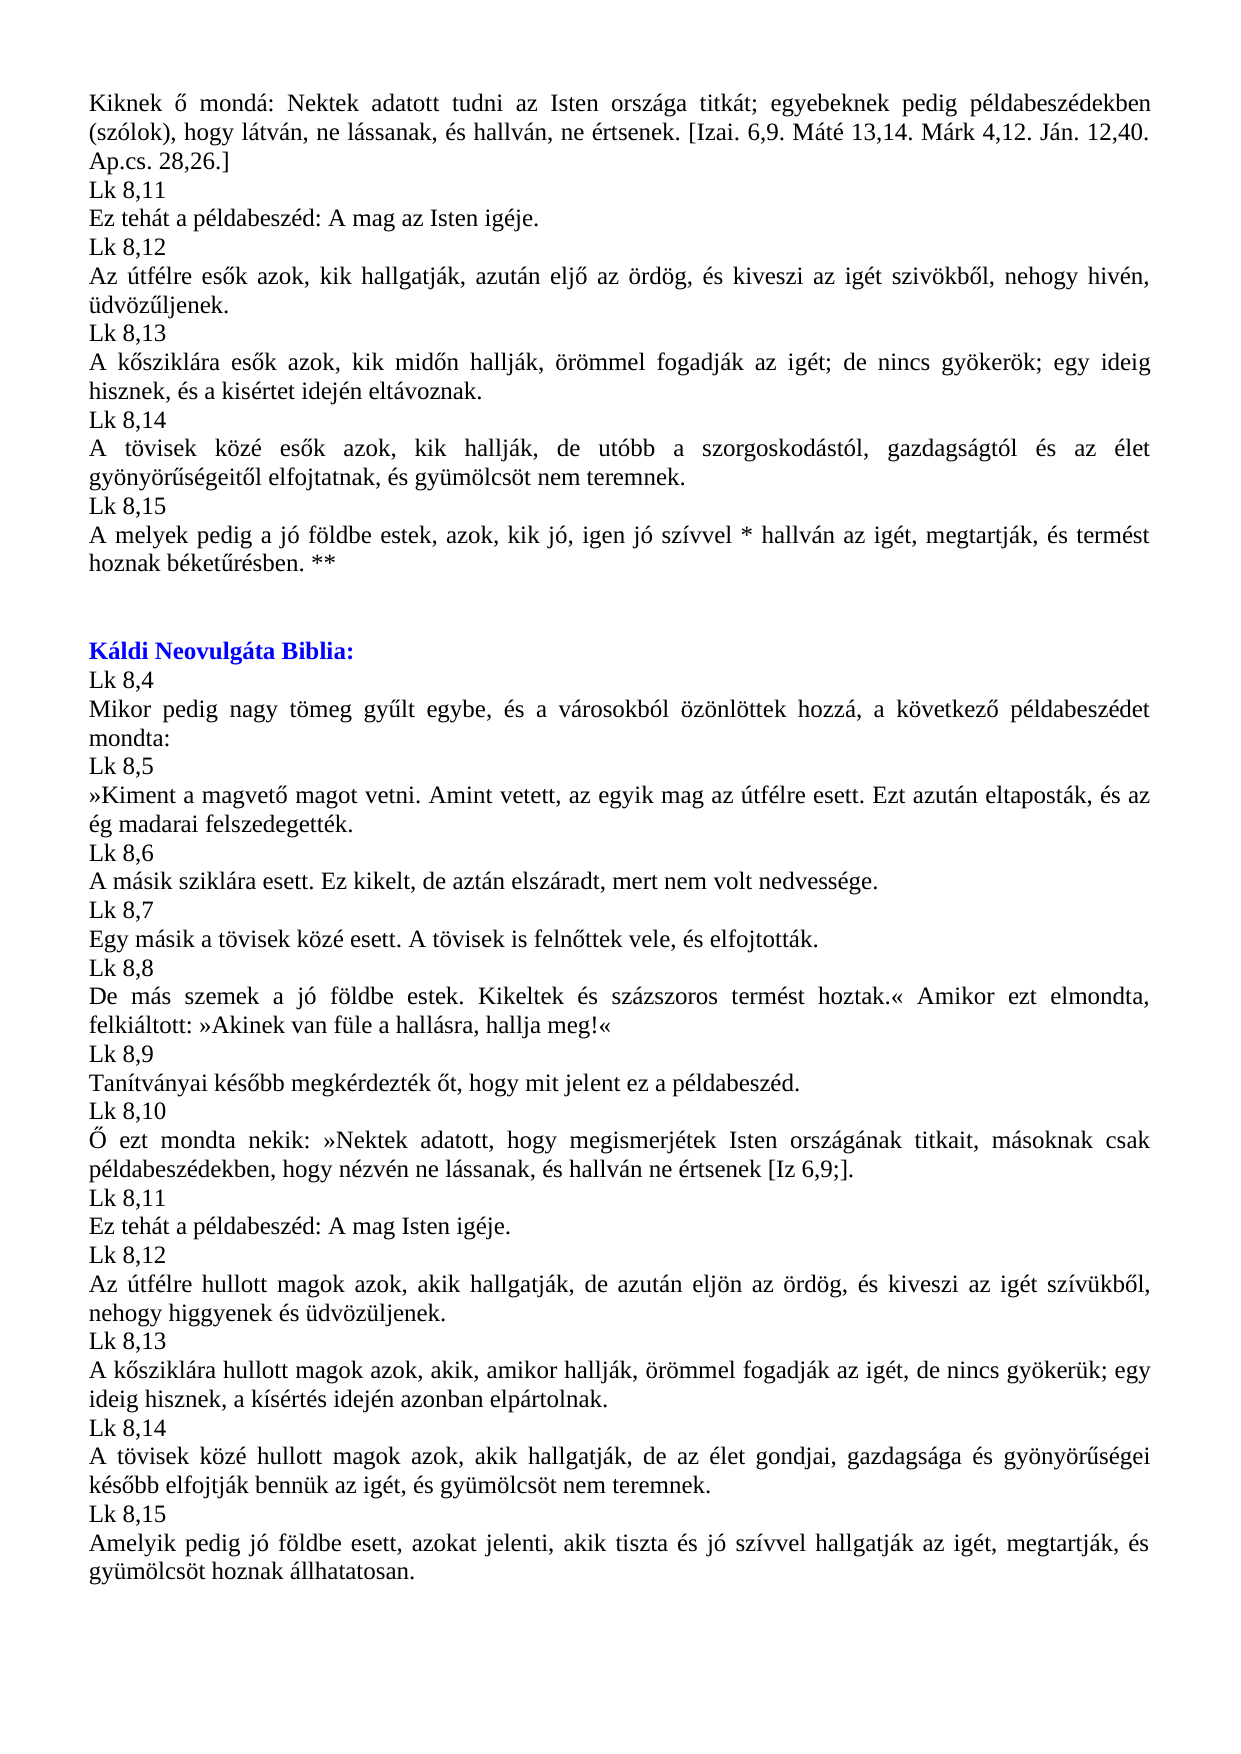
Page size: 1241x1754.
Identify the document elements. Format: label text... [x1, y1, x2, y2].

text A melyek pedig a jó földbe estek, azok, kik jó, igen jó szívvel * hallván az igét, megtartják, és termést hoznak béketűrésben. ** [88, 520, 1152, 577]
text Lk 8,4 [88, 665, 1152, 694]
text Ez tehát a példabeszéd: A mag Isten igéje. [88, 1211, 1152, 1240]
text Lk 8,8 [88, 953, 1152, 981]
text Lk 8,13 [88, 318, 1152, 347]
text A kősziklára hullott magok azok, akik, amikor hallják, örömmel fogadják az igét, de nincs gyökerük; egy ideig hisznek, a kísértés idején azonban elpártolnak. [88, 1355, 1152, 1413]
text Lk 8,15 [88, 491, 1152, 520]
text »Kiment a magvető magot vetni. Amint vetett, az egyik mag az útfélre esett. Ezt azután eltaposták, és az ég madarai felszedegették. [88, 780, 1152, 838]
text Lk 8,11 [88, 175, 1152, 203]
text De más szemek a jó földbe estek. Kikeltek és százszoros termést hoztak.« Amikor ezt elmondta, felkiáltott: »Akinek van füle a hallásra, hallja meg!« [88, 981, 1152, 1039]
text Lk 8,5 [88, 751, 1152, 780]
text Lk 8,11 [88, 1183, 1152, 1211]
text A másik sziklára esett. Ez kikelt, de aztán elszáradt, mert nem volt nedvessége. [88, 866, 1152, 895]
text Kiknek ő mondá: Nektek adatott tudni az Isten országa titkát; egyebeknek pedig példabeszédekben (szólok), hogy látván, ne lássanak, és hallván, ne értsenek. [Izai. 6,9. Máté 13,14. Márk 4,12. Ján. 12,40. Ap.cs. 28,26.] [88, 88, 1152, 175]
text Lk 8,14 [88, 405, 1152, 433]
text Lk 8,10 [88, 1096, 1152, 1125]
text A tövisek közé esők azok, kik hallják, de utóbb a szorgoskodástól, gazdagságtól és az élet gyönyörűségeitől elfojtatnak, és gyümölcsöt nem teremnek. [88, 433, 1152, 491]
text Lk 8,6 [88, 838, 1152, 866]
text Lk 8,7 [88, 895, 1152, 924]
text Az útfélre esők azok, kik hallgatják, azután eljő az ördög, és kiveszi az igét szivökből, nehogy hivén, üdvözűljenek. [88, 261, 1152, 318]
text Káldi Neovulgáta Biblia: [88, 636, 1152, 665]
text Egy másik a tövisek közé esett. A tövisek is felnőttek vele, és elfojtották. [88, 924, 1152, 953]
text Lk 8,15 [88, 1499, 1152, 1528]
text Ez tehát a példabeszéd: A mag az Isten igéje. [88, 203, 1152, 232]
text Lk 8,9 [88, 1039, 1152, 1068]
text Tanítványai később megkérdezték őt, hogy mit jelent ez a példabeszéd. [88, 1068, 1152, 1096]
text Ő ezt mondta nekik: »Nektek adatott, hogy megismerjétek Isten országának titkait, másoknak csak példabeszédekben, hogy nézvén ne lássanak, és hallván ne értsenek [Iz 6,9;]. [88, 1125, 1152, 1183]
text Mikor pedig nagy tömeg gyűlt egybe, és a városokból özönlöttek hozzá, a következő példabeszédet mondta: [88, 694, 1152, 751]
text Lk 8,12 [88, 232, 1152, 261]
text Amelyik pedig jó földbe esett, azokat jelenti, akik tiszta és jó szívvel hallgatják az igét, megtartják, és gyümölcsöt hoznak állhatatosan. [88, 1528, 1152, 1585]
text A kősziklára esők azok, kik midőn hallják, örömmel fogadják az igét; de nincs gyökerök; egy ideig hisznek, és a kisértet idején eltávoznak. [88, 347, 1152, 405]
text A tövisek közé hullott magok azok, akik hallgatják, de az élet gondjai, gazdagsága és gyönyörűségei később elfojtják bennük az igét, és gyümölcsöt nem teremnek. [88, 1441, 1152, 1499]
text Az útfélre hullott magok azok, akik hallgatják, de azután eljön az ördög, és kiveszi az igét szívükből, nehogy higgyenek és üdvözüljenek. [88, 1269, 1152, 1326]
text Lk 8,12 [88, 1240, 1152, 1269]
text Lk 8,13 [88, 1326, 1152, 1355]
text Lk 8,14 [88, 1413, 1152, 1441]
